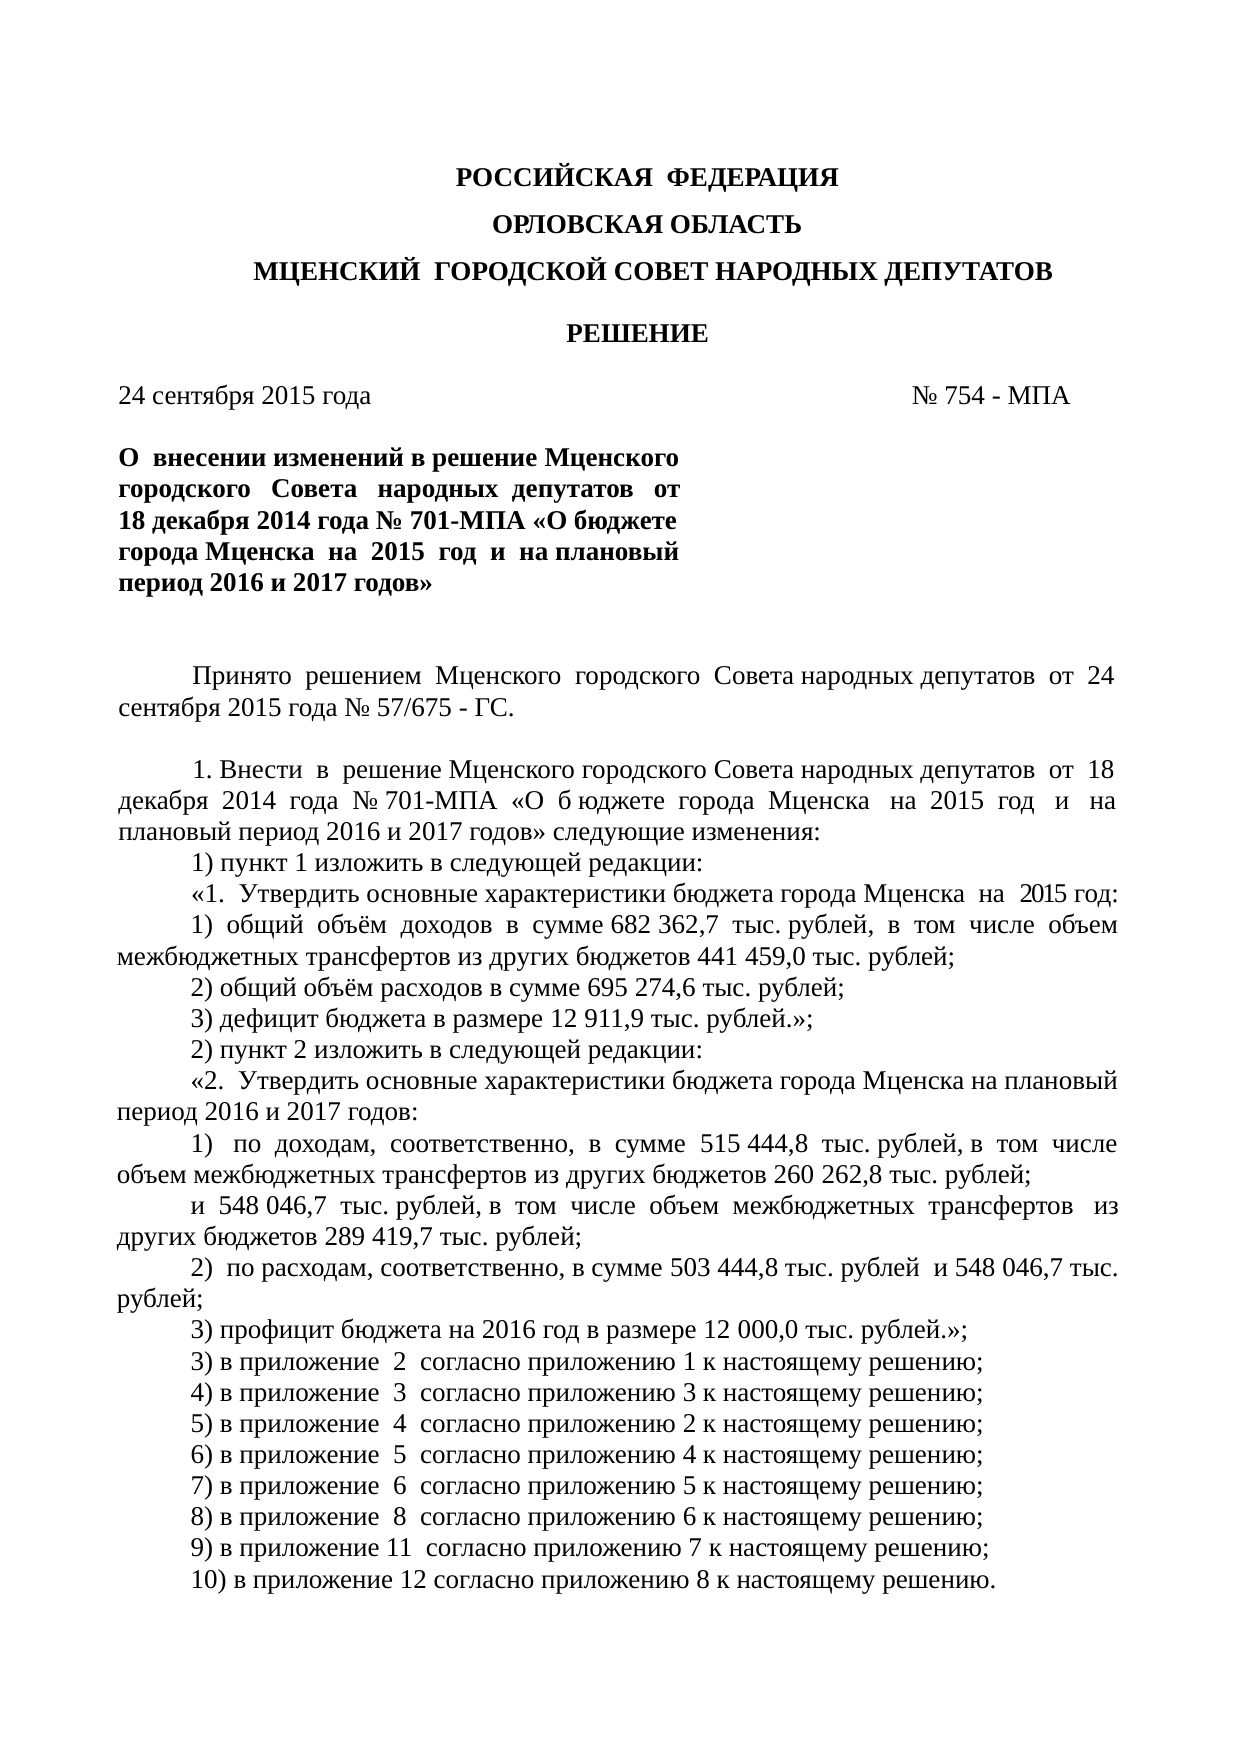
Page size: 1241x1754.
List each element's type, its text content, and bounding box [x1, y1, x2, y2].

text О внесении изменений в решение Мценского [118, 441, 1122, 473]
text 1. Внести в решение Мценского городского Совета народных депутатов от 18 декабря 2014 года № 701-МПА «О б юджете города Мценска на 2015 год и на плановый период 2016 и 2017 годов» следующие изменения: [118, 753, 1122, 846]
text городского Совета народных депутатов от [118, 473, 1122, 504]
text 18 декабря 2014 года № 701-МПА «О бюджете [118, 504, 1122, 535]
text Принято решением Мценского городского Совета народных депутатов от 24 сентября 2015 года № 57/675 - ГС. [118, 659, 1122, 722]
text период 2016 и 2017 годов» [118, 566, 1122, 597]
text РЕШЕНИЕ [118, 317, 1122, 348]
text РОССИЙСКАЯ ФЕДЕРАЦИЯ [118, 161, 1122, 192]
list 1) пункт 1 изложить в следующей редакции: [117, 846, 1122, 877]
text 24 сентября 2015 года № 754 - МПА [118, 379, 1122, 410]
text ОРЛОВСКАЯ ОБЛАСТЬ [118, 208, 1122, 239]
text «1. Утвердить основные характеристики бюджета города Мценска на 2015 год: 1) общий объём доходов в сумме 682 362,7 тыс. рублей, в том числе объем межбюджетных трансфертов из других бюджетов 441 459,0 тыс. рублей; 2) общий объём расходов в сумме 695 274,6 тыс. рублей; 3) дефицит бюджета в размере 12 911,9 тыс. рублей.»; 2) пункт 2 изложить в следующей редакции: «2. Утвердить основные характеристики бюджета города Мценска на плановый период 2016 и 2017 годов: 1) по доходам, соответственно, в сумме 515 444,8 тыс. рублей, в том числе объем межбюджетных трансфертов из других бюджетов 260 262,8 тыс. рублей; и 548 046,7 тыс. рублей, в том числе объем межбюджетных трансфертов из других бюджетов 289 419,7 тыс. рублей; 2) по расходам, соответственно, в сумме 503 444,8 тыс. рублей и 548 046,7 тыс. рублей; 3) профицит бюджета на 2016 год в размере 12 000,0 тыс. рублей.»; 3) в приложение 2 согласно приложению 1 к настоящему решению; 4) в приложение 3 согласно приложению 3 к настоящему решению; 5) в приложение 4 согласно приложению 2 к настоящему решению; 6) в приложение 5 согласно приложению 4 к настоящему решению; 7) в приложение 6 согласно приложению 5 к настоящему решению; 8) в приложение 8 согласно приложению 6 к настоящему решению; 9) в приложение 11 согласно приложению 7 к настоящему решению; 10) в приложение 12 согласно приложению 8 к настоящему решению. [117, 877, 1122, 1594]
text города Мценска на 2015 год и на плановый [118, 535, 1122, 566]
text МЦЕНСКИЙ ГОРОДСКОЙ СОВЕТ НАРОДНЫХ ДЕПУТАТОВ [118, 254, 1122, 286]
